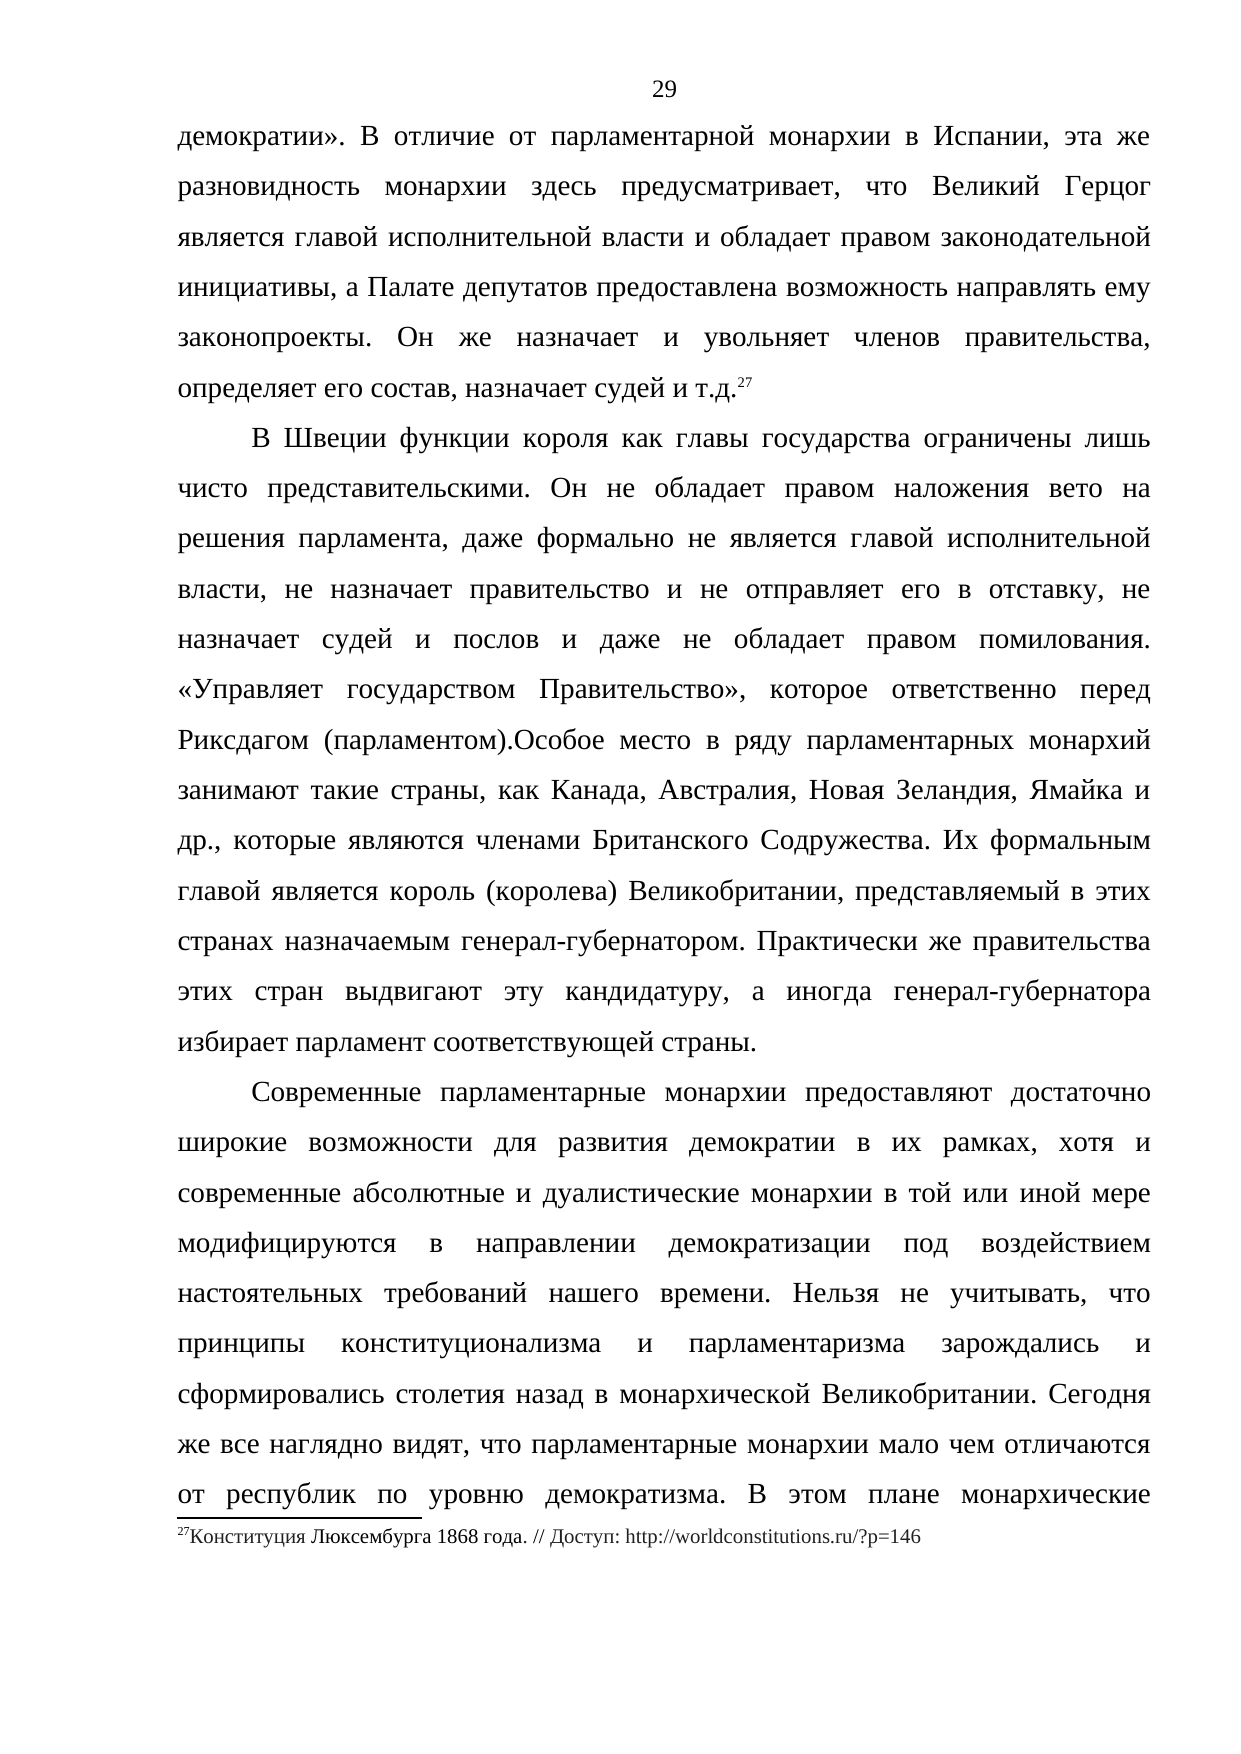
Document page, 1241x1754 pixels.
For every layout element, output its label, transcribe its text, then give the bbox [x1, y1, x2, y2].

text В Швеции функции короля как главы государства ограничены лишь чисто представительскими. Он не обладает правом наложения вето на решения парламента, даже формально не является главой исполнительной власти, не назначает правительство и не отправляет его в отставку, не назначает судей и послов и даже не обладает правом помилования. «Управляет государством Правительство», которое ответственно перед Риксдагом (парламентом).Особое место в ряду парламентарных монархий занимают такие страны, как Канада, Австралия, Новая Зеландия, Ямайка и др., которые являются членами Британского Содружества. Их формальным главой является король (королева) Великобритании, представляемый в этих странах назначаемым генерал-губернатором. Практически же правительства этих стран выдвигают эту кандидатуру, а иногда генерал-губернатора избирает парламент соответствующей страны. [177, 420, 1152, 1057]
text Конституция Люксембурга 1868 года. // Доступ: http://worldconstitutions.ru/?p=146 [177, 1524, 1152, 1548]
text демократии». В отличие от парламентарной монархии в Испании, эта же разновидность монархии здесь предусматривает, что Великий Герцог является главой исполнительной власти и обладает правом законодательной инициативы, а Палате депутатов предоставлена возможность направлять ему законопроекты. Он же назначает и увольняет членов правительства, определяет его состав, назначает судей и т.д. [177, 118, 1152, 403]
text Современные парламентарные монархии предоставляют достаточно широкие возможности для развития демократии в их рамках, хотя и современные абсолютные и дуалистические монархии в той или иной мере модифицируются в направлении демократизации под воздействием настоятельных требований нашего времени. Нельзя не учитывать, что принципы конституционализма и парламентаризма зарождались и сформировались столетия назад в монархической Великобритании. Сегодня же все наглядно видят, что парламентарные монархии мало чем отличаются от республик по уровню демократизма. В этом плане монархические [177, 1074, 1152, 1510]
